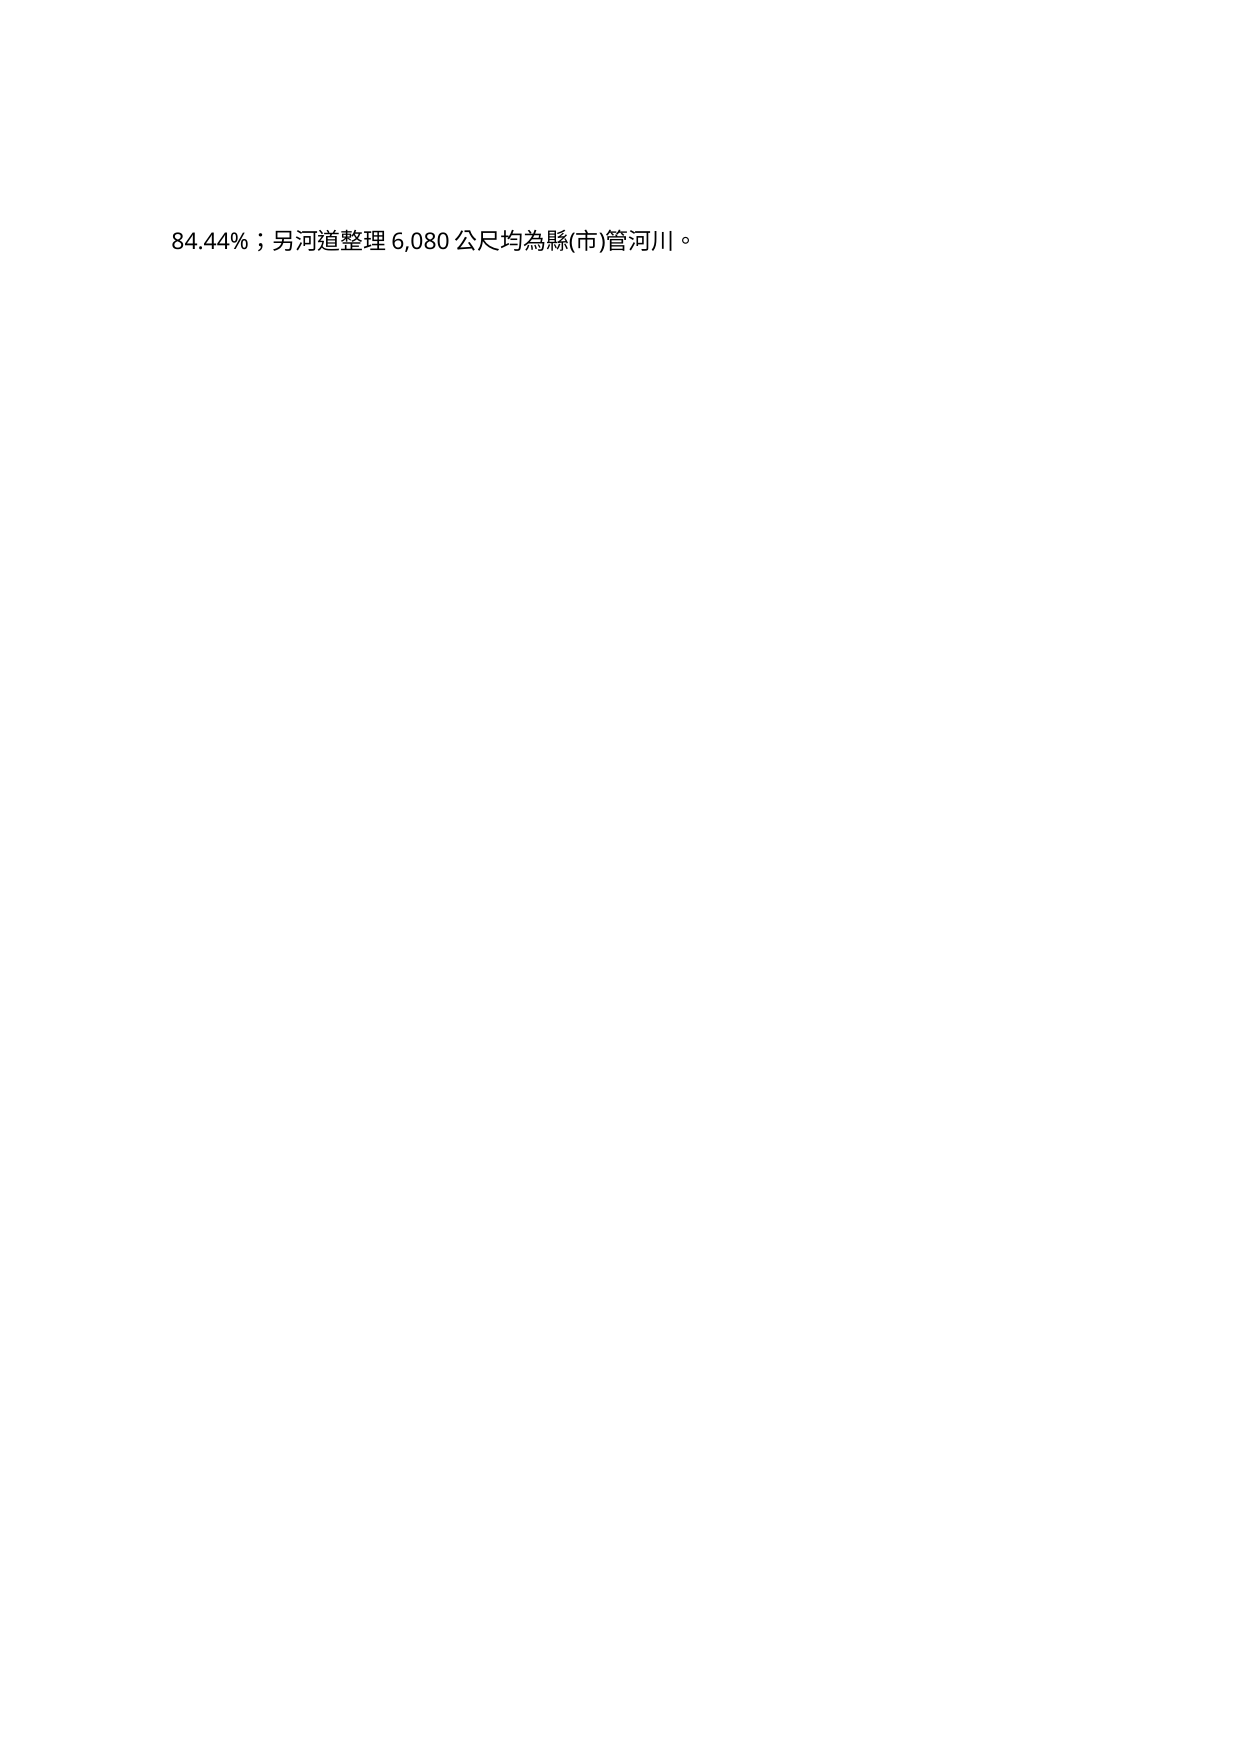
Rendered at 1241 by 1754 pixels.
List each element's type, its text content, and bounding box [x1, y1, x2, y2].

text 民國96年度執行「易淹水地區水患治理計畫」，共辦理河川疏濬工程29,691公尺、河道整理6,080公尺、疏濬量8,285,297立方公尺、其他設施8處；其中由經濟部水利署各河川局辦理者，疏濬工程19,300公尺占65.00%、疏濬量6,979,090立方公尺占84.23%。屬中央管河川者，疏濬工程20,180公尺占67.97%、疏濬量6,996,119立方公尺占84.44%；另河道整理6,080公尺均為縣(市)管河川。 [171, 183, 1069, 258]
